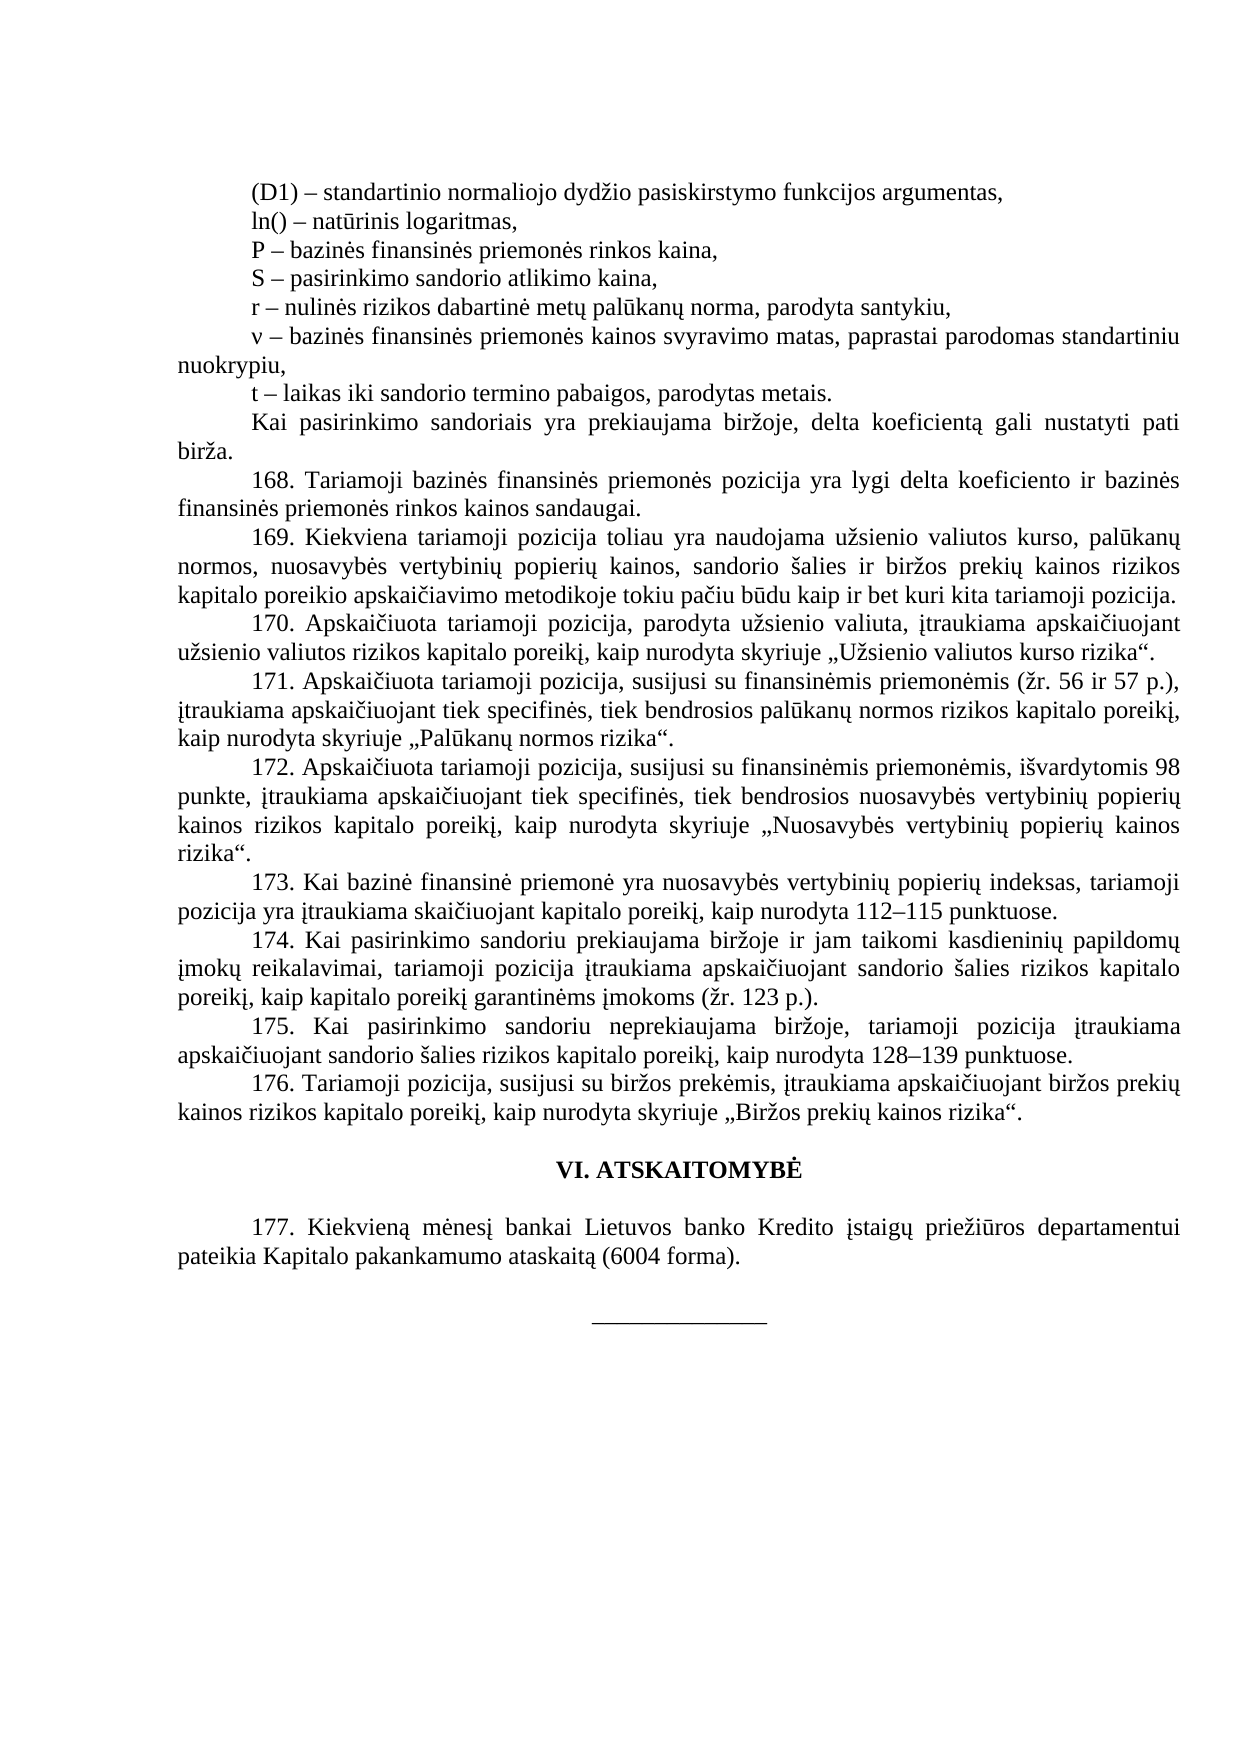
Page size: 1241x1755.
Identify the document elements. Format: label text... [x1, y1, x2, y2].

text 171. Apskaičiuota tariamoji pozicija, susijusi su finansinėmis priemonėmis (žr. 56 ir 57 p.), įtraukiama apskaičiuojant tiek specifinės, tiek bendrosios palūkanų normos rizikos kapitalo poreikį, kaip nurodyta skyriuje „Palūkanų normos rizika“. [177, 666, 1181, 752]
text 175. Kai pasirinkimo sandoriu neprekiaujama biržoje, tariamoji pozicija įtraukiama apskaičiuojant sandorio šalies rizikos kapitalo poreikį, kaip nurodyta 128–139 punktuose. [177, 1011, 1181, 1068]
text t – laikas iki sandorio termino pabaigos, parodytas metais. [177, 378, 1181, 407]
text VI. ATSKAITOMYBĖ [177, 1155, 1181, 1183]
text P – bazinės finansinės priemonės rinkos kaina, [177, 235, 1181, 263]
text ______________ [177, 1298, 1181, 1327]
text 174. Kai pasirinkimo sandoriu prekiaujama biržoje ir jam taikomi kasdieninių papildomų įmokų reikalavimai, tariamoji pozicija įtraukiama apskaičiuojant sandorio šalies rizikos kapitalo poreikį, kaip kapitalo poreikį garantinėms įmokoms (žr. 123 p.). [177, 925, 1181, 1011]
text ln() – natūrinis logaritmas, [177, 206, 1181, 235]
text 176. Tariamoji pozicija, susijusi su biržos prekėmis, įtraukiama apskaičiuojant biržos prekių kainos rizikos kapitalo poreikį, kaip nurodyta skyriuje „Biržos prekių kainos rizika“. [177, 1068, 1181, 1126]
text Kai pasirinkimo sandoriais yra prekiaujama biržoje, delta koeficientą gali nustatyti pati birža. [177, 407, 1181, 465]
text 173. Kai bazinė finansinė priemonė yra nuosavybės vertybinių popierių indeksas, tariamoji pozicija yra įtraukiama skaičiuojant kapitalo poreikį, kaip nurodyta 112–115 punktuose. [177, 867, 1181, 925]
text r – nulinės rizikos dabartinė metų palūkanų norma, parodyta santykiu, [177, 292, 1181, 321]
text ν – bazinės finansinės priemonės kainos svyravimo matas, paprastai parodomas standartiniu nuokrypiu, [177, 321, 1181, 378]
text 170. Apskaičiuota tariamoji pozicija, parodyta užsienio valiuta, įtraukiama apskaičiuojant užsienio valiutos rizikos kapitalo poreikį, kaip nurodyta skyriuje „Užsienio valiutos kurso rizika“. [177, 608, 1181, 666]
text (D1) – standartinio normaliojo dydžio pasiskirstymo funkcijos argumentas, [177, 177, 1181, 206]
text 172. Apskaičiuota tariamoji pozicija, susijusi su finansinėmis priemonėmis, išvardytomis 98 punkte, įtraukiama apskaičiuojant tiek specifinės, tiek bendrosios nuosavybės vertybinių popierių kainos rizikos kapitalo poreikį, kaip nurodyta skyriuje „Nuosavybės vertybinių popierių kainos rizika“. [177, 752, 1181, 867]
text 169. Kiekviena tariamoji pozicija toliau yra naudojama užsienio valiutos kurso, palūkanų normos, nuosavybės vertybinių popierių kainos, sandorio šalies ir biržos prekių kainos rizikos kapitalo poreikio apskaičiavimo metodikoje tokiu pačiu būdu kaip ir bet kuri kita tariamoji pozicija. [177, 522, 1181, 608]
text S – pasirinkimo sandorio atlikimo kaina, [177, 263, 1181, 292]
text 168. Tariamoji bazinės finansinės priemonės pozicija yra lygi delta koeficiento ir bazinės finansinės priemonės rinkos kainos sandaugai. [177, 465, 1181, 522]
text 177. Kiekvieną mėnesį bankai Lietuvos banko Kredito įstaigų priežiūros departamentui pateikia Kapitalo pakankamumo ataskaitą (6004 forma). [177, 1212, 1181, 1270]
